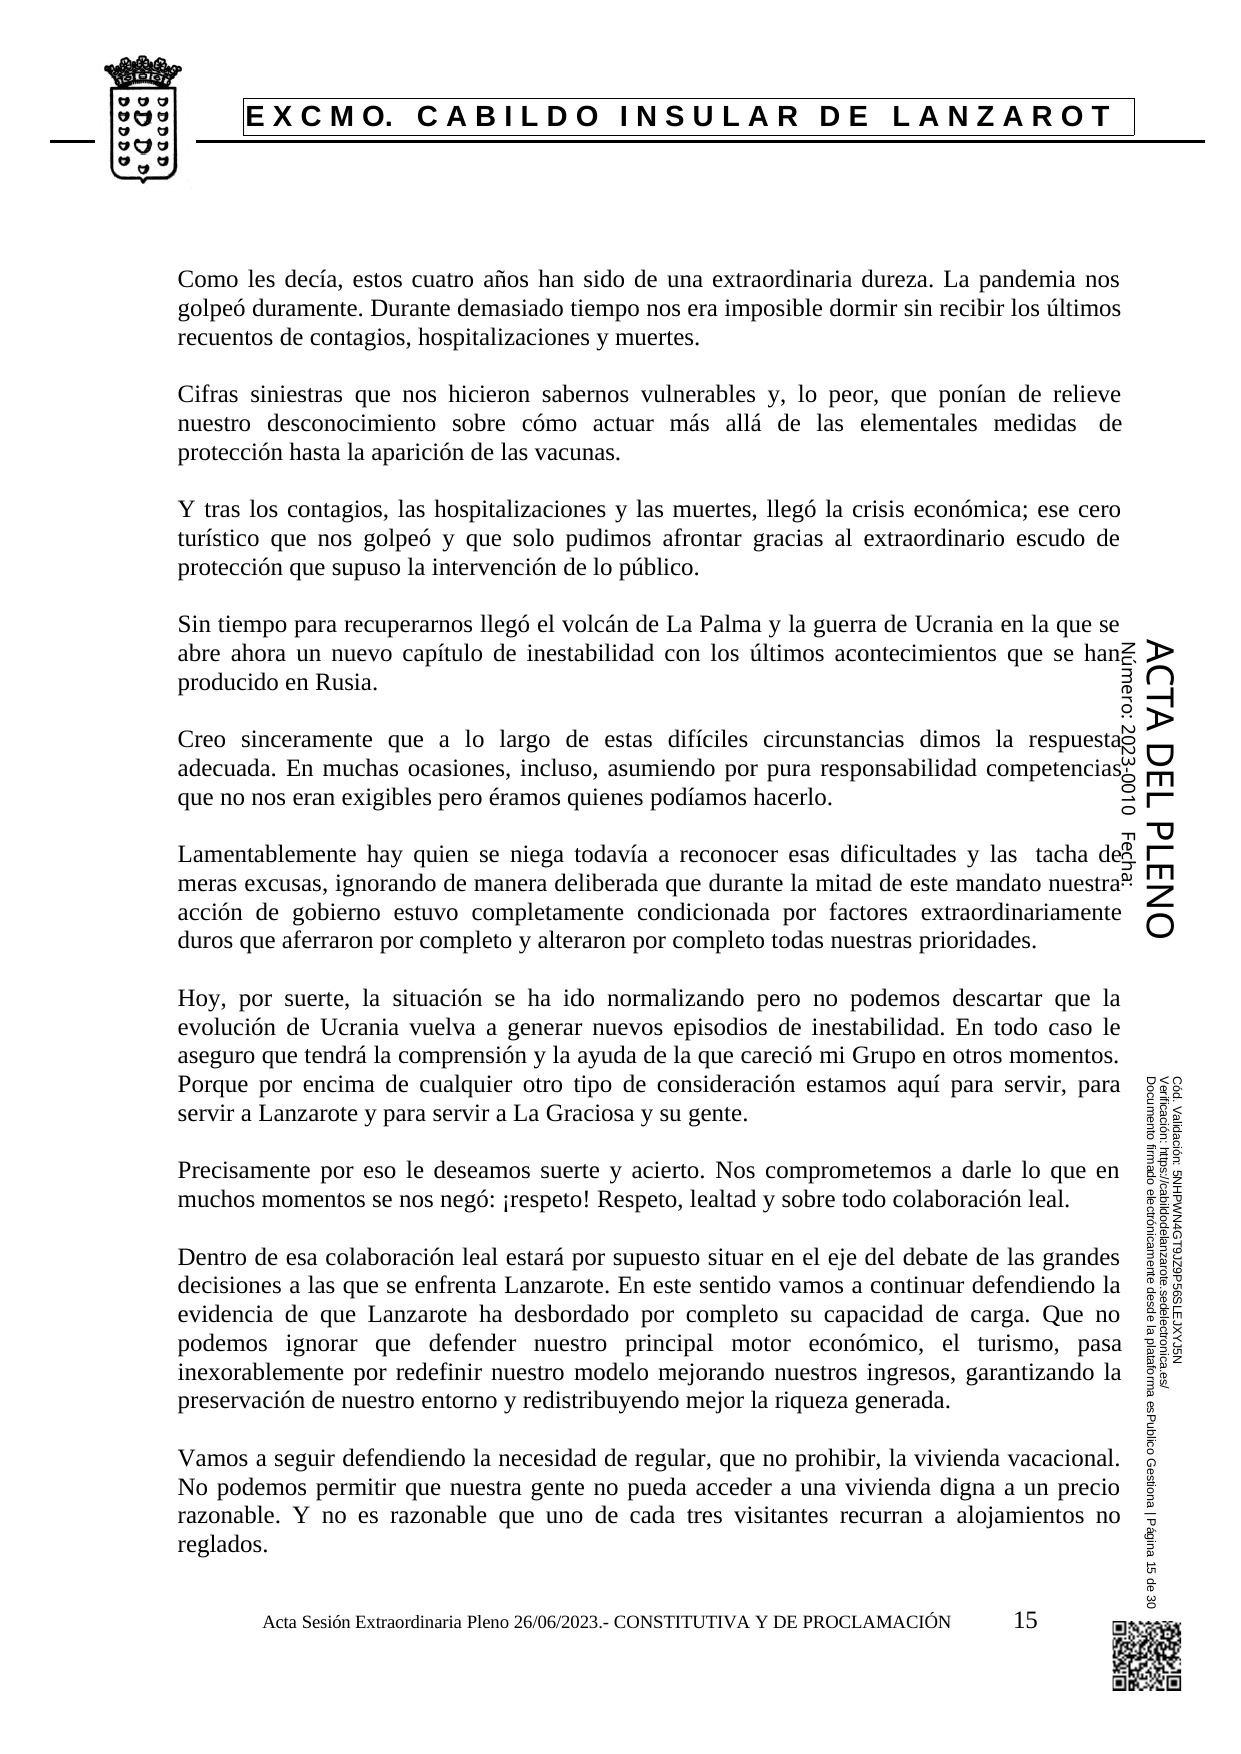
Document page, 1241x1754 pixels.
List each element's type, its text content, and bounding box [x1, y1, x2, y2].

text Creo sinceramente que a lo largo de estas difíciles circunstancias dimos la respuesta adecuada. En muchas ocasiones, incluso, asumiendo por pura responsabilidad competencias que no nos eran exigibles pero éramos quienes podíamos hacerlo. [177, 724, 1123, 810]
text Lamentablemente hay quien se niega todavía a reconocer esas dificultades y las tacha de meras excusas, ignorando de manera deliberada que durante la mitad de este mandato nuestra acción de gobierno estuvo completamente condicionada por factores extraordinariamente duros que aferraron por completo y alteraron por completo todas nuestras prioridades. [177, 839, 1122, 954]
text ACTA DEL PLENO [1140, 639, 1183, 984]
text Vamos a seguir defendiendo la necesidad de regular, que no prohibir, la vivienda vacacional. No podemos permitir que nuestra gente no pueda acceder a una vivienda digna a un precio razonable. Y no es razonable que uno de cada tres visitantes recurran a alojamientos no reglados. [177, 1443, 1122, 1558]
text Sin tiempo para recuperarnos llegó el volcán de La Palma y la guerra de Ucrania en la que se abre ahora un nuevo capítulo de inestabilidad con los últimos acontecimientos que se han producido en Rusia. [177, 609, 1122, 695]
text Acta Sesión Extraordinaria Pleno 26/06/2023.- CONSTITUTIVA Y DE PROCLAMACIÓN 15 [262, 1606, 1192, 1634]
text Precisamente por eso le deseamos suerte y acierto. Nos comprometemos a darle lo que en muchos momentos se nos negó: ¡respeto! Respeto, lealtad y sobre todo colaboración leal. [177, 1155, 1122, 1213]
picture [95, 39, 196, 193]
text Número: 2023-0010 Fecha: 11/07/2023 [1117, 641, 1140, 984]
text Hoy, por suerte, la situación se ha ido normalizando pero no podemos descartar que la evolución de Ucrania vuelva a generar nuevos episodios de inestabilidad. En todo caso le aseguro que tendrá la comprensión y la ayuda de la que careció mi Grupo en otros momentos. Porque por encima de cualquier otro tipo de consideración estamos aquí para servir, para servir a Lanzarote y para servir a La Graciosa y su gente. [177, 983, 1122, 1127]
text Dentro de esa colaboración leal estará por supuesto situar en el eje del debate de las grandes decisiones a las que se enfrenta Lanzarote. En este sentido vamos a continuar defendiendo la evidencia de que Lanzarote ha desbordado por completo su capacidad de carga. Que no podemos ignorar que defender nuestro principal motor económico, el turismo, pasa inexorablemente por redefinir nuestro modelo mejorando nuestros ingresos, garantizando la preservación de nuestro entorno y redistribuyendo mejor la riqueza generada. [177, 1242, 1122, 1414]
text Como les decía, estos cuatro años han sido de una extraordinaria dureza. La pandemia nos golpeó duramente. Durante demasiado tiempo nos era imposible dormir sin recibir los últimos recuentos de contagios, hospitalizaciones y muertes. [177, 264, 1122, 350]
text Cód. Validación: 5NHPWN4GT9JZ9P56SLEJXYJ5N [1171, 1077, 1184, 1611]
text Verificación: https://cabildodelanzarote.sedelectronica.es/ [1158, 1077, 1171, 1611]
picture [1112, 1621, 1182, 1691]
text Y tras los contagios, las hospitalizaciones y las muertes, llegó la crisis económica; ese cero turístico que nos golpeó y que solo pudimos afrontar gracias al extraordinario escudo de protección que supuso la intervención de lo público. [177, 494, 1122, 580]
text Documento firmado electrónicamente desde la plataforma esPublico Gestiona | Página 15 de 30 [1145, 1077, 1158, 1611]
text Cifras siniestras que nos hicieron sabernos vulnerables y, lo peor, que ponían de relieve nuestro desconocimiento sobre cómo actuar más allá de las elementales medidas de protección hasta la aparición de las vacunas. [177, 379, 1122, 465]
